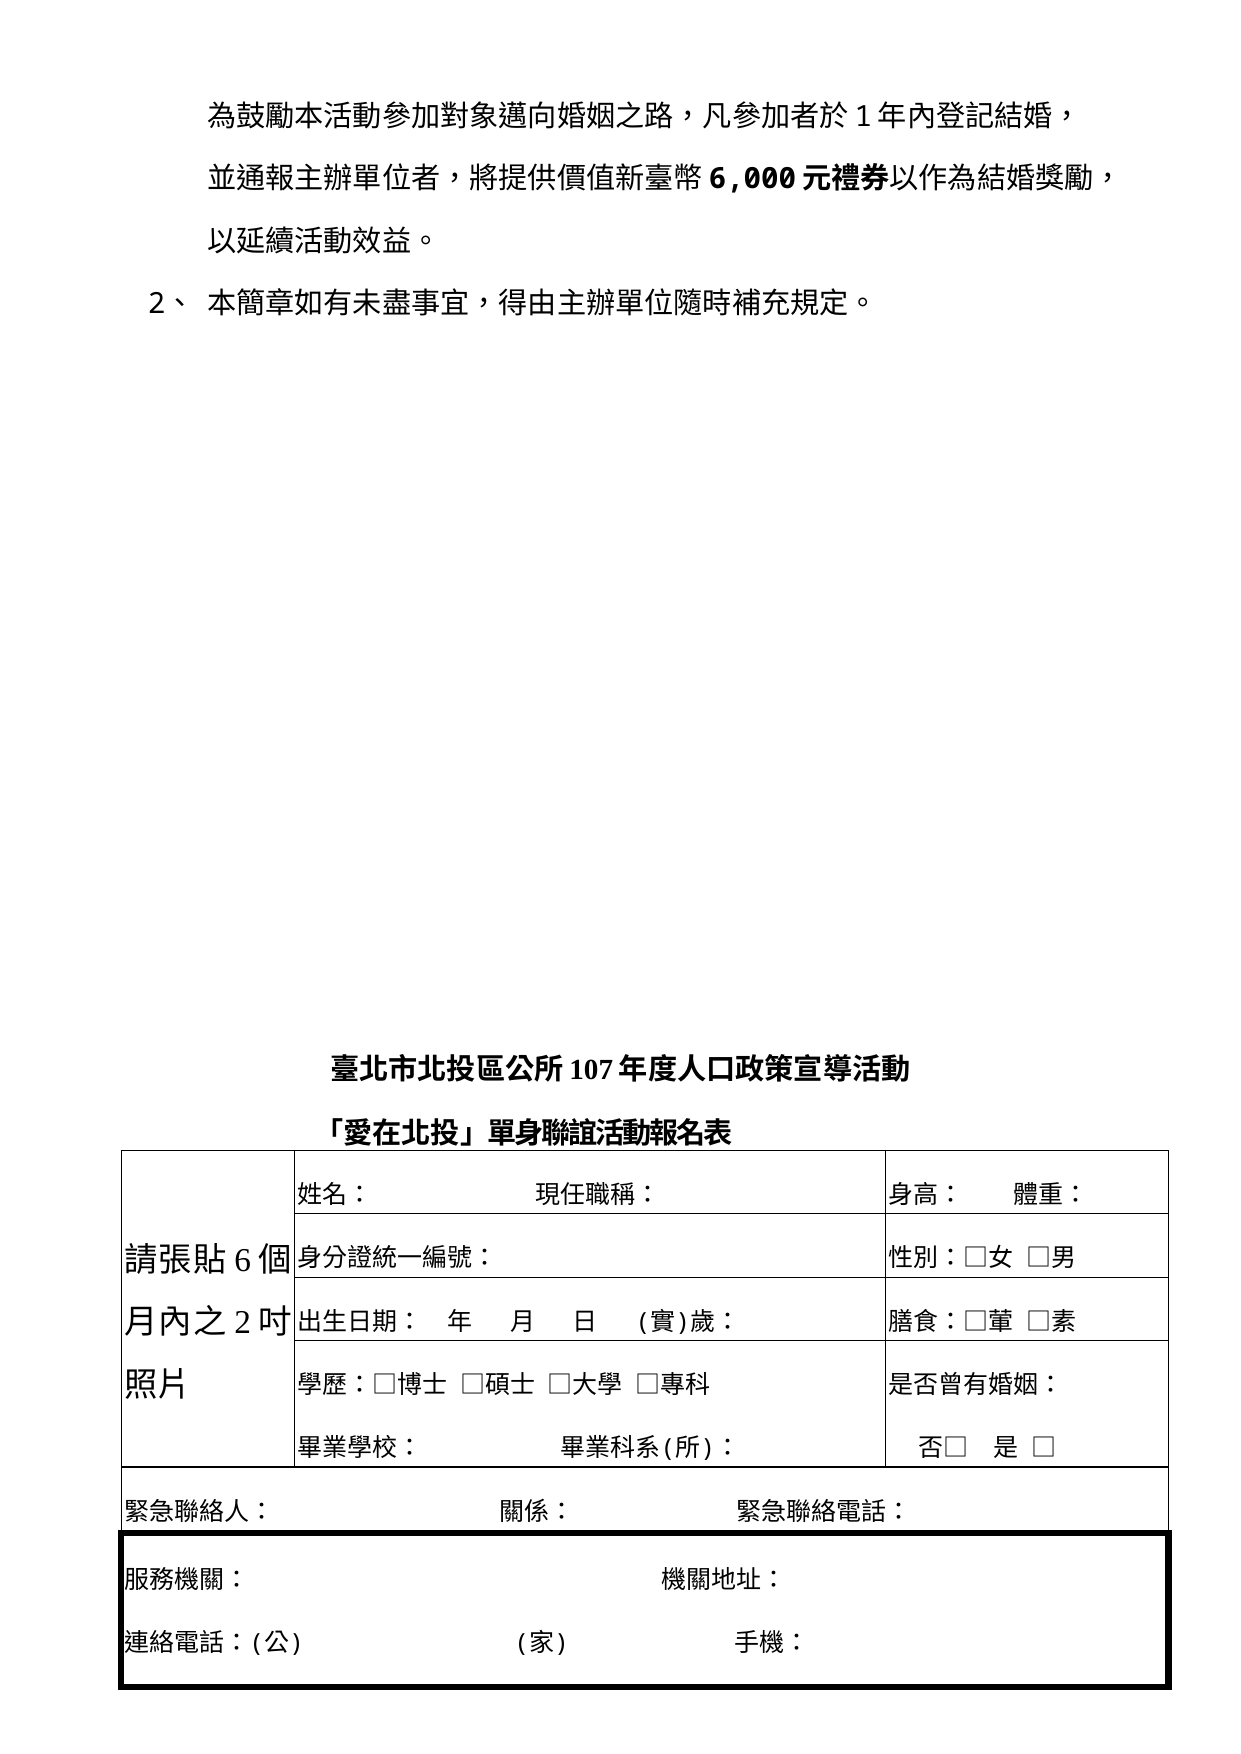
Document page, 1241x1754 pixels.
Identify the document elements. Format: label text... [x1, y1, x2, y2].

text 臺北市北投區公所107年度人口政策宣導活動 [118, 1025, 1122, 1087]
table_cell 性別：□女 □男 [886, 1214, 1168, 1277]
table_cell 學歷：□博士 □碩士 □大學 □專科 畢業學校： 畢業科系(所)： [295, 1341, 885, 1466]
table_cell 服務機關： 機關地址： 連絡電話：(公) (家) 手機： [124, 1536, 1165, 1683]
table_cell 出生日期： 年 月 日 (實)歲： [295, 1278, 885, 1340]
table_cell 是否曾有婚姻： 否□ 是 □ [886, 1341, 1168, 1466]
list 本簡章如有未盡事宜，得由主辦單位隨時補充規定。 [148, 259, 1098, 322]
table_header 身高： 體重： [886, 1151, 1168, 1213]
table_header 姓名： 現任職稱： [295, 1151, 885, 1213]
table_header 請張貼6個月內之2吋照片 [122, 1151, 294, 1466]
table_cell 緊急聯絡人： 關係： 緊急聯絡電話： [122, 1468, 1168, 1530]
table_cell 膳食：□葷 □素 [886, 1278, 1168, 1340]
text 為鼓勵本活動參加對象邁向婚姻之路，凡參加者於1年內登記結婚，並通報主辦單位者，將提供價值新臺幣6,000元禮券以作為結婚獎勵，以延續活動效益。 [207, 72, 1098, 259]
table_cell 身分證統一編號： [295, 1214, 885, 1277]
text 「愛在北投」單身聯誼活動報名表 [118, 1087, 1122, 1150]
